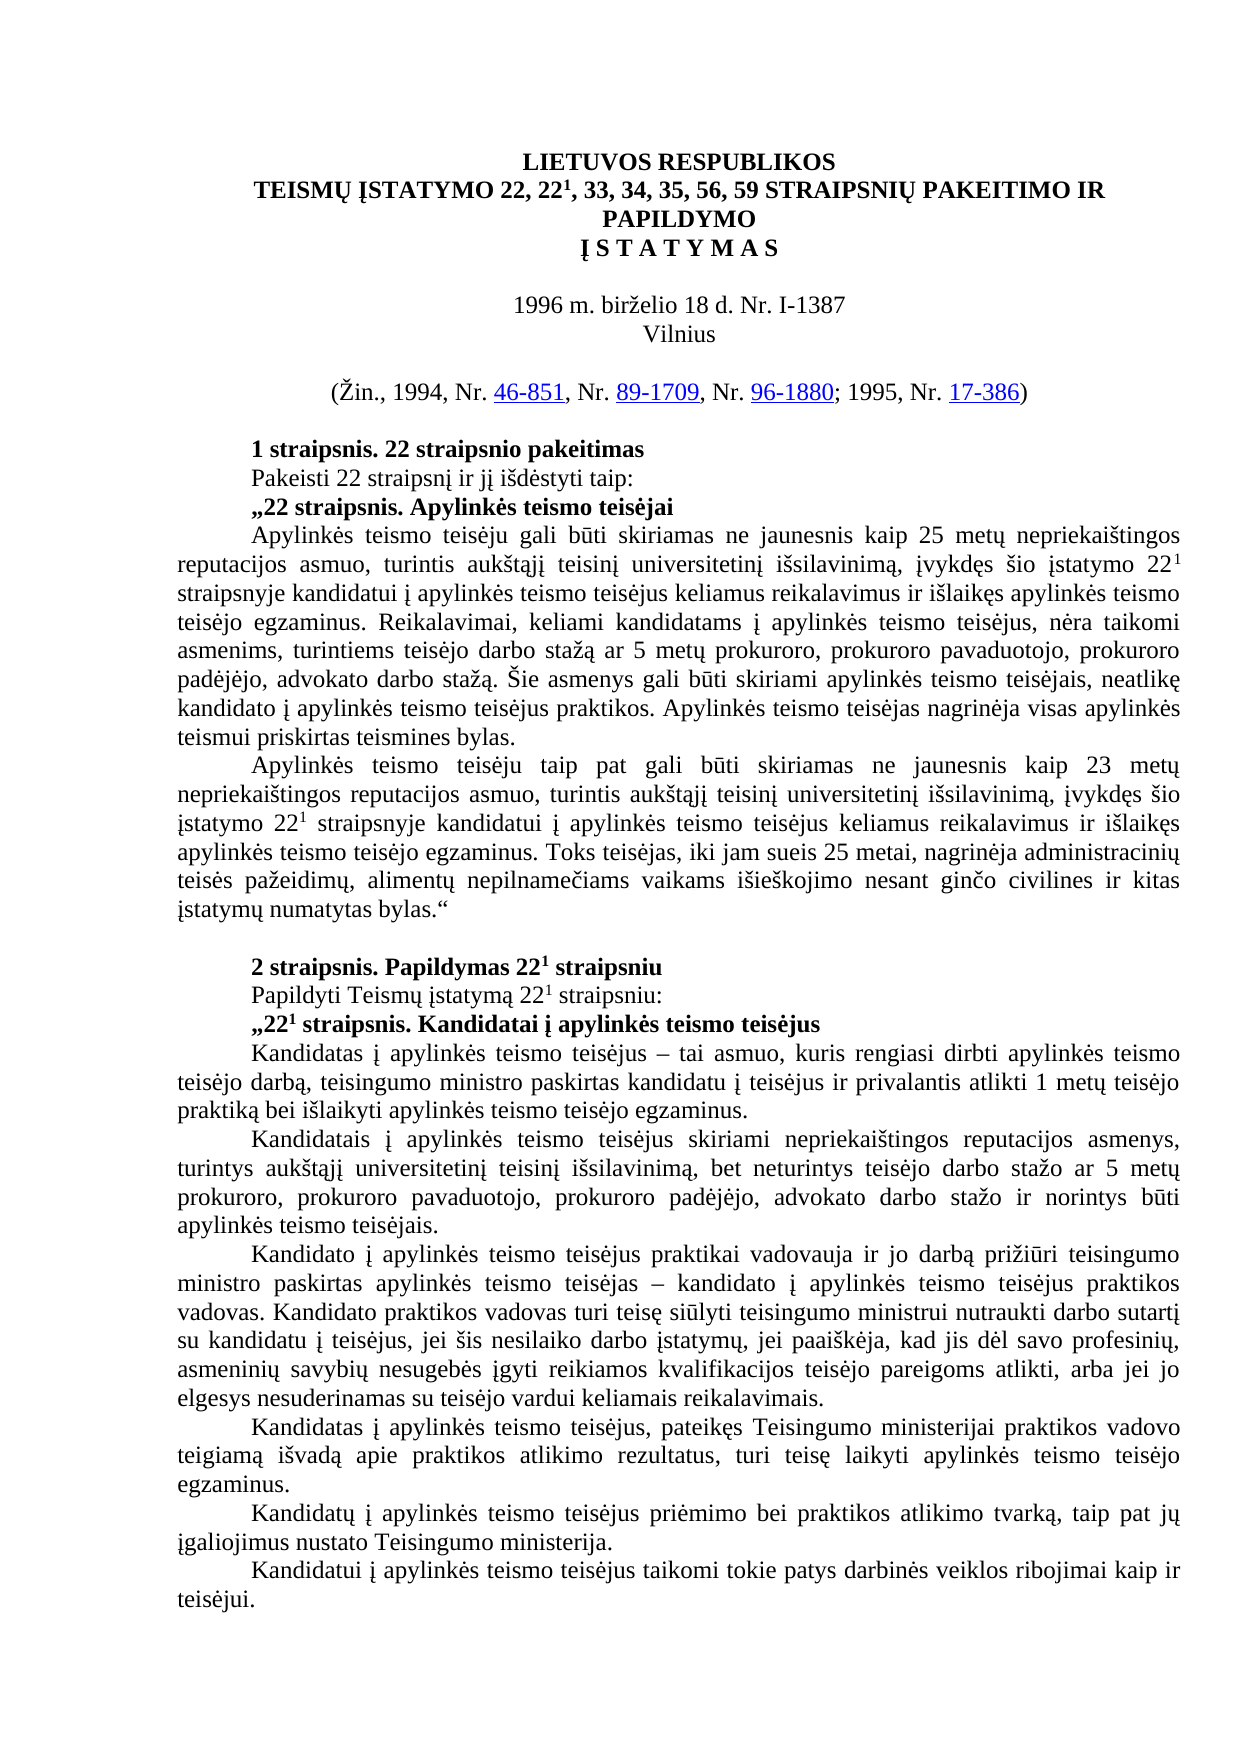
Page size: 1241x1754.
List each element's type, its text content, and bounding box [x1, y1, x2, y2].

text 2 straipsnis. Papildymas 221 straipsniu [177, 952, 1181, 981]
text Pakeisti 22 straipsnį ir jį išdėstyti taip: [177, 463, 1181, 492]
text Kandidato į apylinkės teismo teisėjus praktikai vadovauja ir jo darbą prižiūri teisingumo ministro paskirtas apylinkės teismo teisėjas – kandidato į apylinkės teismo teisėjus praktikos vadovas. Kandidato praktikos vadovas turi teisę siūlyti teisingumo ministrui nutraukti darbo sutartį su kandidatu į teisėjus, jei šis nesilaiko darbo įstatymų, jei paaiškėja, kad jis dėl savo profesinių, asmeninių savybių nesugebės įgyti reikiamos kvalifikacijos teisėjo pareigoms atlikti, arba jei jo elgesys nesuderinamas su teisėjo vardui keliamais reikalavimais. [177, 1239, 1181, 1412]
text Vilnius [177, 319, 1181, 348]
text Kandidatas į apylinkės teismo teisėjus, pateikęs Teisingumo ministerijai praktikos vadovo teigiamą išvadą apie praktikos atlikimo rezultatus, turi teisę laikyti apylinkės teismo teisėjo egzaminus. [177, 1412, 1181, 1498]
text Kandidatui į apylinkės teismo teisėjus taikomi tokie patys darbinės veiklos ribojimai kaip ir teisėjui. [177, 1556, 1181, 1613]
text „22 straipsnis. Apylinkės teismo teisėjai [177, 492, 1181, 521]
text Kandidatas į apylinkės teismo teisėjus – tai asmuo, kuris rengiasi dirbti apylinkės teismo teisėjo darbą, teisingumo ministro paskirtas kandidatu į teisėjus ir privalantis atlikti 1 metų teisėjo praktiką bei išlaikyti apylinkės teismo teisėjo egzaminus. [177, 1038, 1181, 1124]
text LIETUVOS RESPUBLIKOS [177, 147, 1181, 176]
text (Žin., 1994, Nr. 46-851, Nr. 89-1709, Nr. 96-1880; 1995, Nr. 17-386) [177, 377, 1181, 406]
text Papildyti Teismų įstatymą 221 straipsniu: [177, 981, 1181, 1009]
text „221 straipsnis. Kandidatai į apylinkės teismo teisėjus [177, 1009, 1181, 1038]
text 1996 m. birželio 18 d. Nr. I-1387 [177, 291, 1181, 319]
text Į S T A T Y M A S [177, 233, 1181, 262]
text 1 straipsnis. 22 straipsnio pakeitimas [177, 434, 1181, 463]
text Apylinkės teismo teisėju taip pat gali būti skiriamas ne jaunesnis kaip 23 metų nepriekaištingos reputacijos asmuo, turintis aukštąjį teisinį universitetinį išsilavinimą, įvykdęs šio įstatymo 221 straipsnyje kandidatui į apylinkės teismo teisėjus keliamus reikalavimus ir išlaikęs apylinkės teismo teisėjo egzaminus. Toks teisėjas, iki jam sueis 25 metai, nagrinėja administracinių teisės pažeidimų, alimentų nepilnamečiams vaikams išieškojimo nesant ginčo civilines ir kitas įstatymų numatytas bylas.“ [177, 751, 1181, 923]
text Apylinkės teismo teisėju gali būti skiriamas ne jaunesnis kaip 25 metų nepriekaištingos reputacijos asmuo, turintis aukštąjį teisinį universitetinį išsilavinimą, įvykdęs šio įstatymo 221 straipsnyje kandidatui į apylinkės teismo teisėjus keliamus reikalavimus ir išlaikęs apylinkės teismo teisėjo egzaminus. Reikalavimai, keliami kandidatams į apylinkės teismo teisėjus, nėra taikomi asmenims, turintiems teisėjo darbo stažą ar 5 metų prokuroro, prokuroro pavaduotojo, prokuroro padėjėjo, advokato darbo stažą. Šie asmenys gali būti skiriami apylinkės teismo teisėjais, neatlikę kandidato į apylinkės teismo teisėjus praktikos. Apylinkės teismo teisėjas nagrinėja visas apylinkės teismui priskirtas teismines bylas. [177, 521, 1181, 751]
text TEISMŲ ĮSTATYMO 22, 221, 33, 34, 35, 56, 59 STRAIPSNIŲ PAKEITIMO IR PAPILDYMO [177, 176, 1181, 233]
text Kandidatais į apylinkės teismo teisėjus skiriami nepriekaištingos reputacijos asmenys, turintys aukštąjį universitetinį teisinį išsilavinimą, bet neturintys teisėjo darbo stažo ar 5 metų prokuroro, prokuroro pavaduotojo, prokuroro padėjėjo, advokato darbo stažo ir norintys būti apylinkės teismo teisėjais. [177, 1124, 1181, 1239]
text Kandidatų į apylinkės teismo teisėjus priėmimo bei praktikos atlikimo tvarką, taip pat jų įgaliojimus nustato Teisingumo ministerija. [177, 1498, 1181, 1556]
